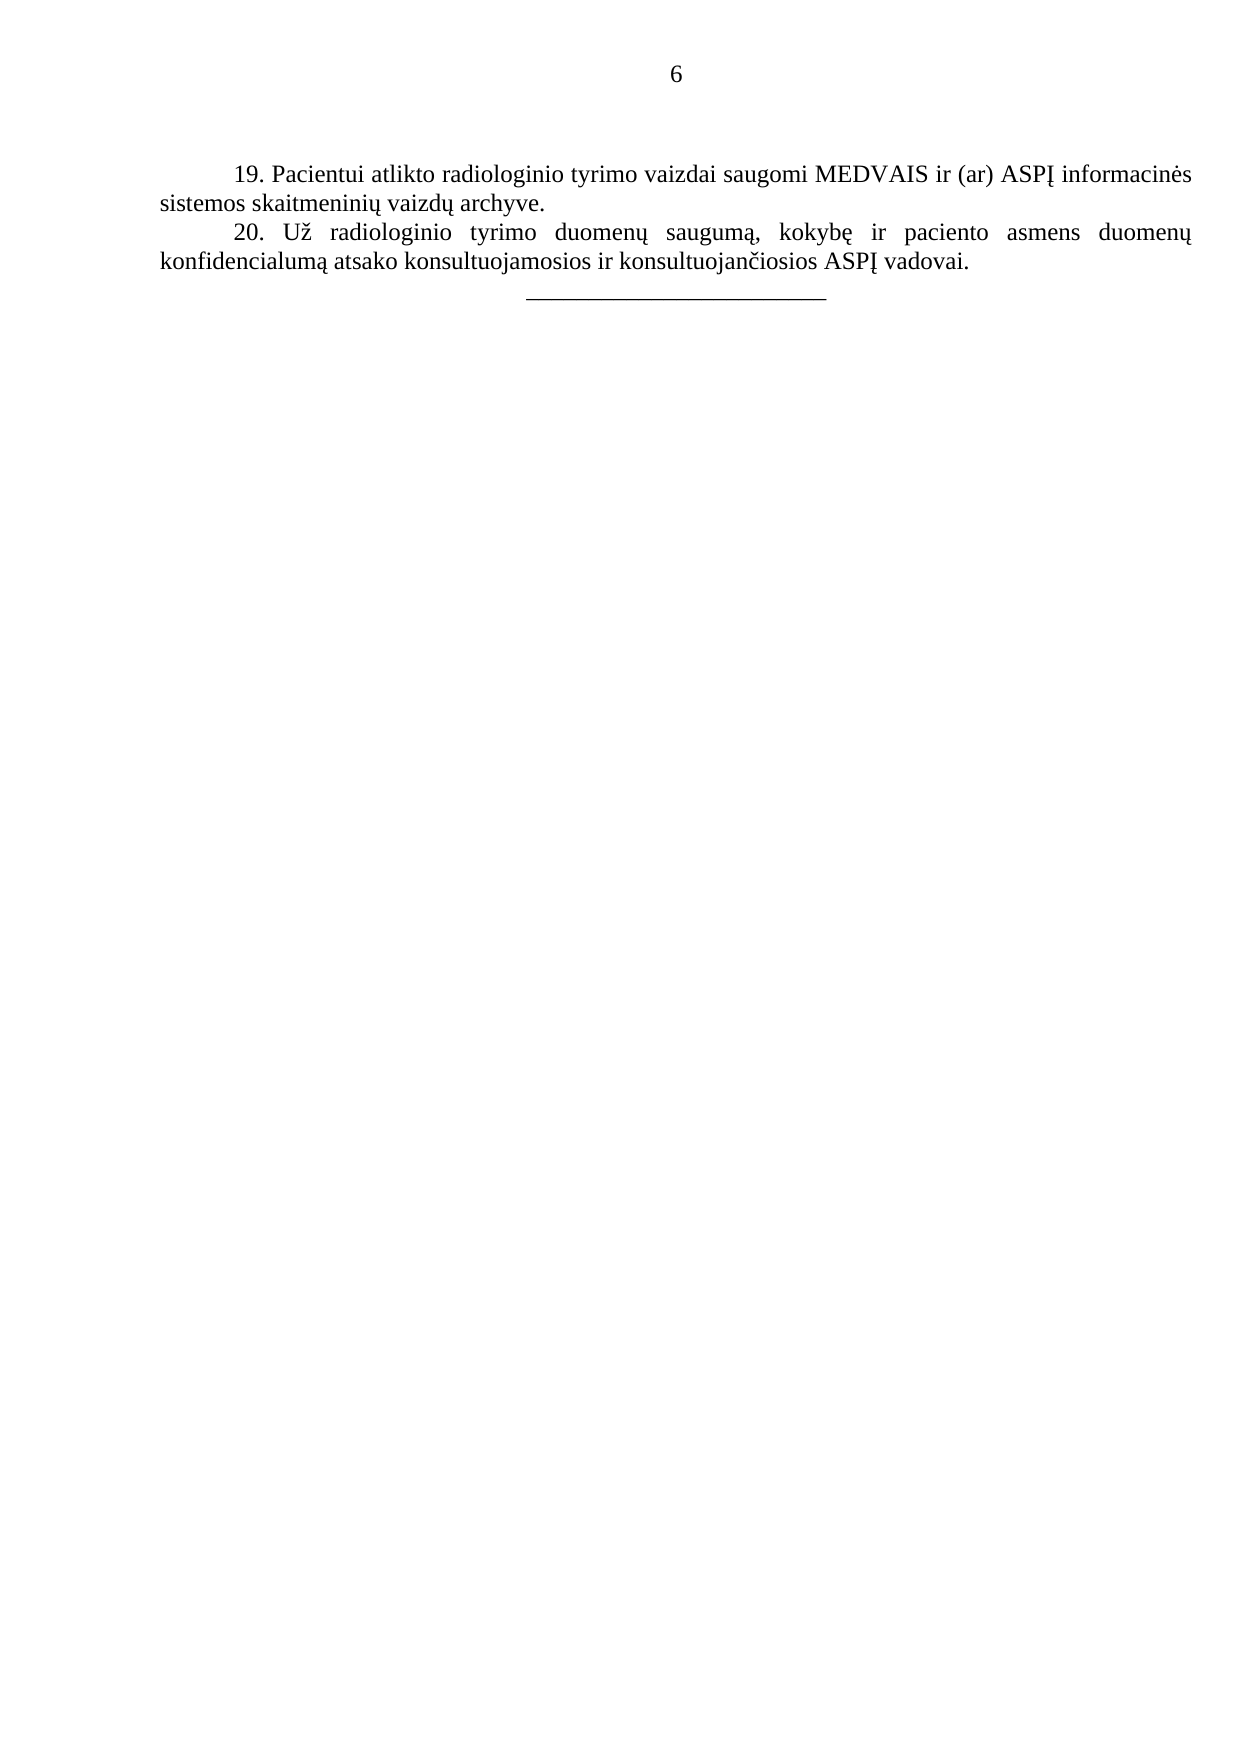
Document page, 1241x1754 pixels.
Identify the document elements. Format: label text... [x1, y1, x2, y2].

text 20. Už radiologinio tyrimo duomenų saugumą, kokybę ir paciento asmens duomenų konfidencialumą atsako konsultuojamosios ir konsultuojančiosios ASPĮ vadovai. [159, 217, 1193, 274]
text 19. Pacientui atlikto radiologinio tyrimo vaizdai saugomi MEDVAIS ir (ar) ASPĮ informacinės sistemos skaitmeninių vaizdų archyve. [159, 159, 1193, 217]
text ________________________ [159, 274, 1193, 303]
